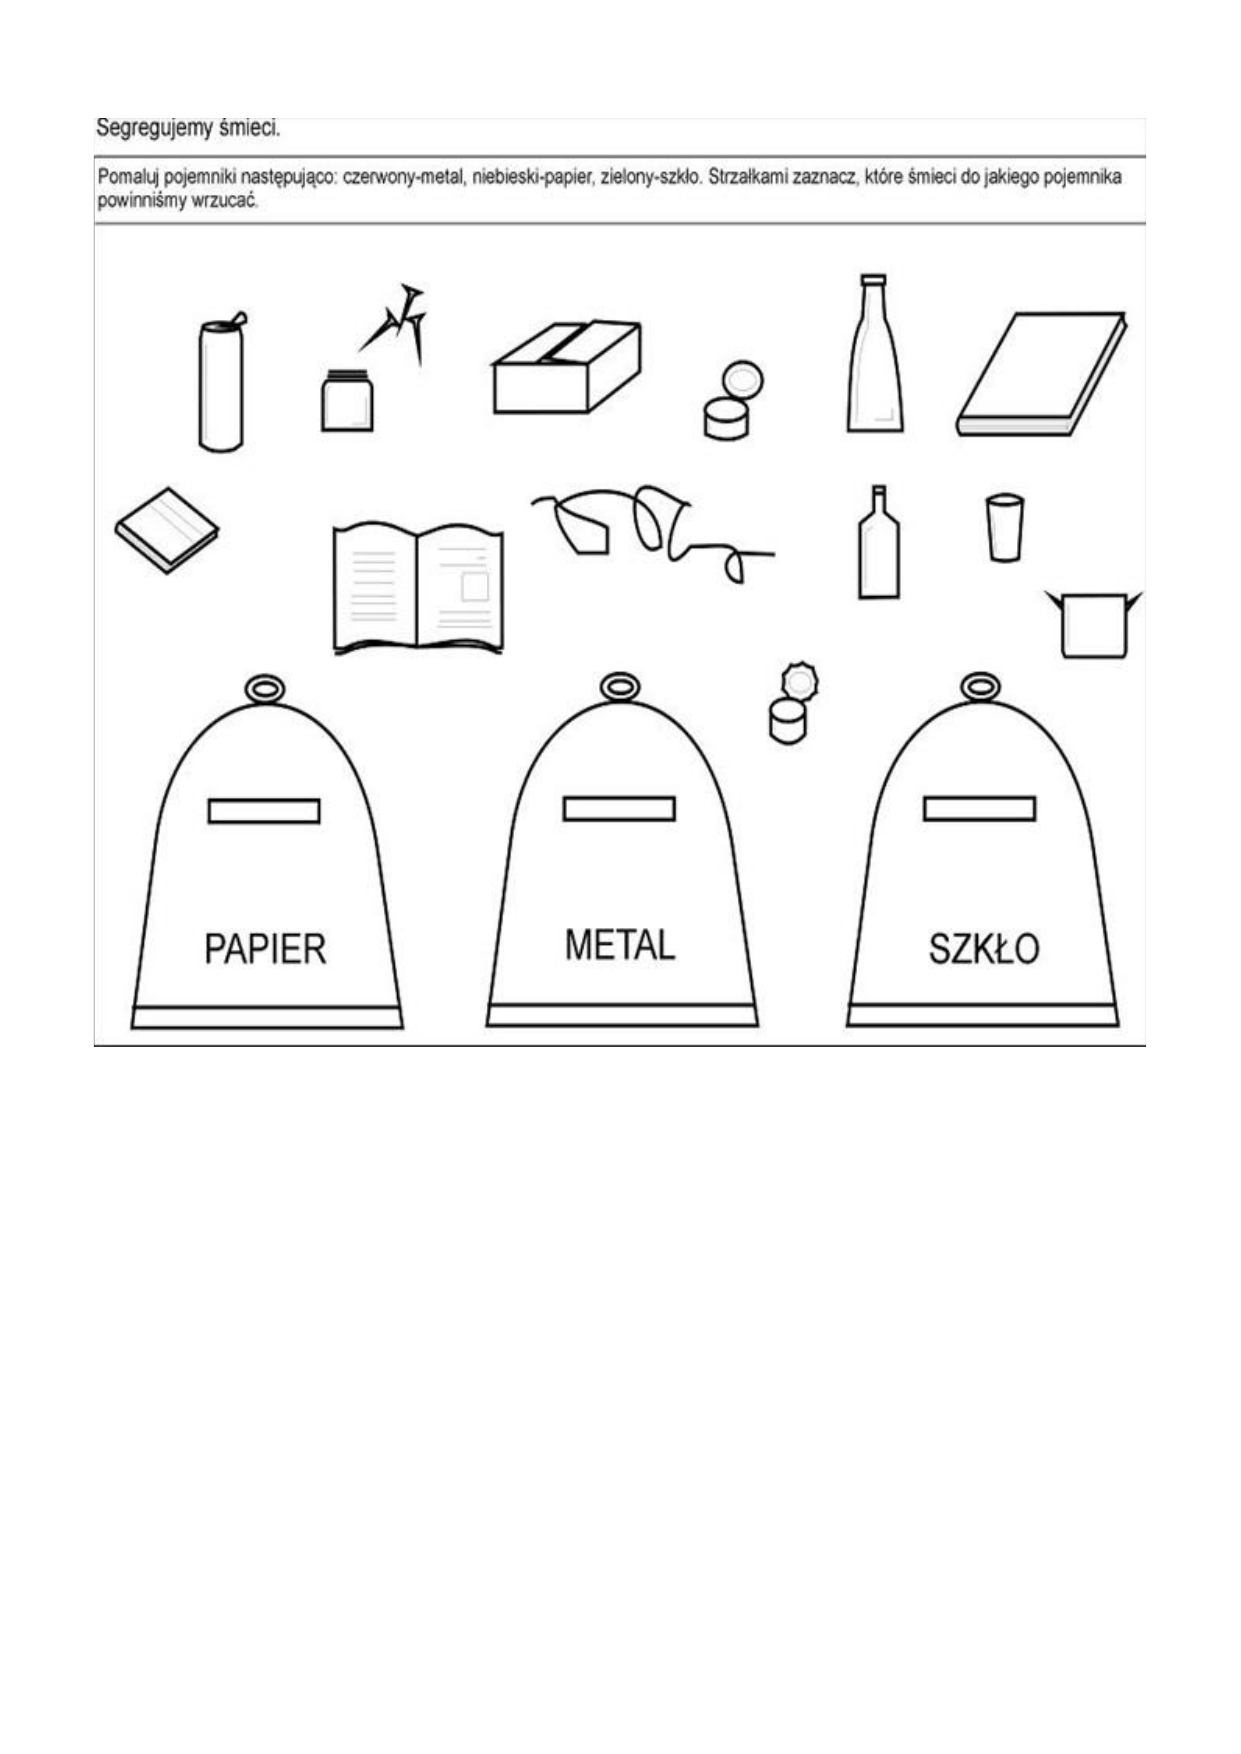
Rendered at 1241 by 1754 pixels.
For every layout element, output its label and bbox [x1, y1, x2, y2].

picture [93, 118, 1147, 1047]
